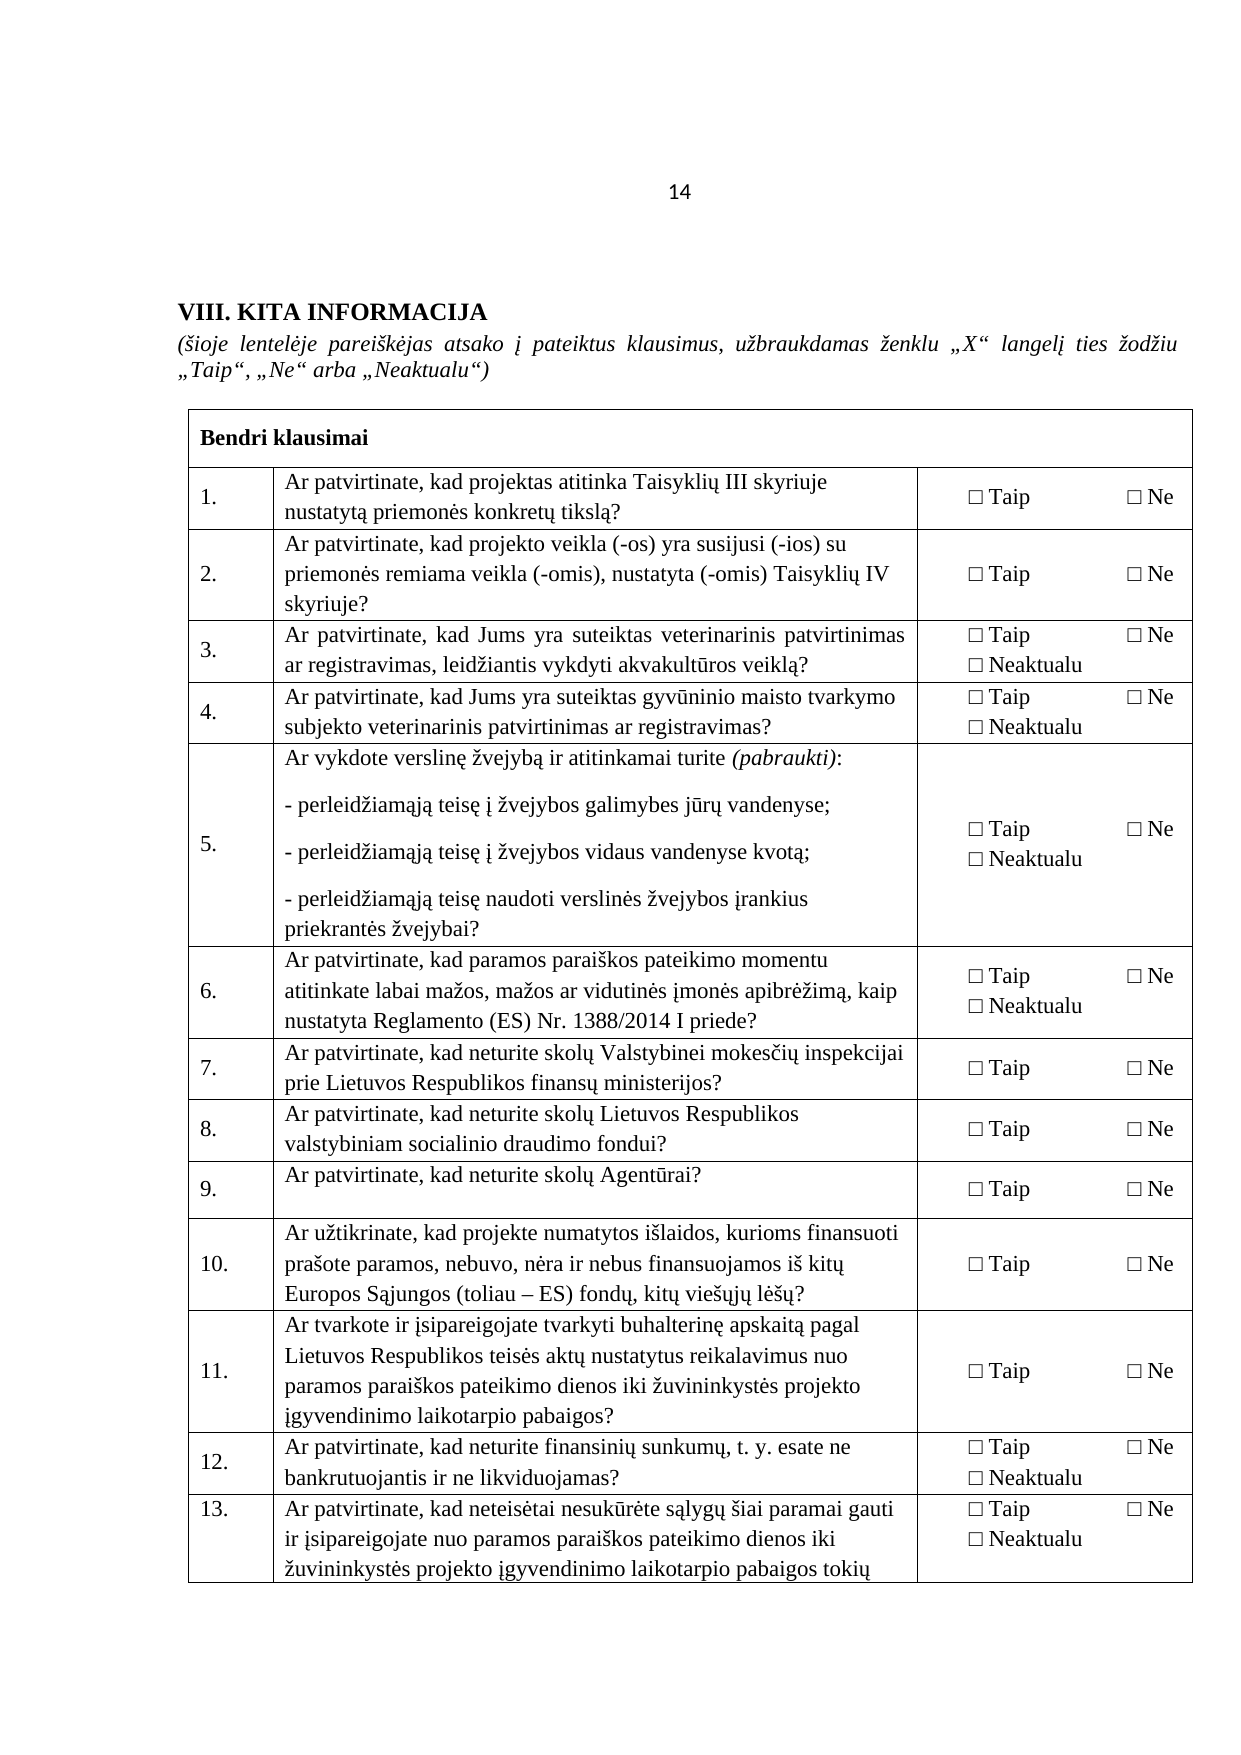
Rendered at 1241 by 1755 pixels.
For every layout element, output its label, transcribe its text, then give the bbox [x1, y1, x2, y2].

table_cell 5. [189, 744, 273, 946]
table_cell Ar patvirtinate, kad neturite skolų Lietuvos Respublikos valstybiniam socialinio draudimo fondui? [274, 1100, 917, 1161]
table_cell Ar patvirtinate, kad Jums yra suteiktas veterinarinis patvirtinimas ar registravimas, leidžiantis vykdyti akvakultūros veiklą? [274, 621, 917, 682]
table_cell Ar patvirtinate, kad Jums yra suteiktas gyvūninio maisto tvarkymo subjekto veterinarinis patvirtinimas ar registravimas? [274, 683, 917, 743]
table_cell Ar vykdote verslinę žvejybą ir atitinkamai turite (pabraukti): - perleidžiamąją teisę į žvejybos galimybes jūrų vandenyse; - perleidžiamąją teisę į žvejybos vidaus vandenyse kvotą; - perleidžiamąją teisę naudoti verslinės žvejybos įrankius priekrantės žvejybai? [274, 744, 917, 946]
table_cell 13. [189, 1495, 273, 1582]
table_cell 6. [189, 947, 273, 1038]
table_cell 1. [189, 468, 273, 528]
table_cell 8. [189, 1100, 273, 1161]
table_cell □ Taip □ Ne □ Neaktualu [918, 1433, 1192, 1494]
table_cell 9. [189, 1162, 273, 1218]
table_cell Ar patvirtinate, kad projektas atitinka Taisyklių III skyriuje nustatytą priemonės konkretų tikslą? [274, 468, 917, 528]
table_cell □ Taip □ Ne □ Neaktualu [918, 744, 1192, 946]
table_cell 2. [189, 530, 273, 620]
table_cell Ar patvirtinate, kad neteisėtai nesukūrėte sąlygų šiai paramai gauti ir įsipareigojate nuo paramos paraiškos pateikimo dienos iki žuvininkystės projekto įgyvendinimo laikotarpio pabaigos tokių [274, 1495, 917, 1582]
table_cell 10. [189, 1219, 273, 1310]
table_cell Ar patvirtinate, kad neturite skolų Agentūrai? [274, 1162, 917, 1218]
table_cell 4. [189, 683, 273, 743]
table_cell Ar patvirtinate, kad neturite skolų Valstybinei mokesčių inspekcijai prie Lietuvos Respublikos finansų ministerijos? [274, 1039, 917, 1099]
table_cell Ar patvirtinate, kad projekto veikla (-os) yra susijusi (-ios) su priemonės remiama veikla (-omis), nustatyta (-omis) Taisyklių IV skyriuje? [274, 530, 917, 620]
table_cell Ar patvirtinate, kad neturite finansinių sunkumų, t. y. esate ne bankrutuojantis ir ne likviduojamas? [274, 1433, 917, 1494]
table_cell 11. [189, 1311, 273, 1432]
table_cell Ar tvarkote ir įsipareigojate tvarkyti buhalterinę apskaitą pagal Lietuvos Respublikos teisės aktų nustatytus reikalavimus nuo paramos paraiškos pateikimo dienos iki žuvininkystės projekto įgyvendinimo laikotarpio pabaigos? [274, 1311, 917, 1432]
table_cell Ar patvirtinate, kad paramos paraiškos pateikimo momentu atitinkate labai mažos, mažos ar vidutinės įmonės apibrėžimą, kaip nustatyta Reglamento (ES) Nr. 1388/2014 I priede? [274, 947, 917, 1038]
table_cell □ Taip □ Ne □ Neaktualu [918, 621, 1192, 682]
table_cell □ Taip □ Ne [918, 1162, 1192, 1218]
table_cell 7. [189, 1039, 273, 1099]
table_cell □ Taip □ Ne [918, 1311, 1192, 1432]
table_header Bendri klausimai [189, 410, 1192, 467]
table_cell 12. [189, 1433, 273, 1494]
table_cell □ Taip □ Ne □ Neaktualu [918, 947, 1192, 1038]
table_cell □ Taip □ Ne [918, 530, 1192, 620]
table_cell □ Taip □ Ne □ Neaktualu [918, 683, 1192, 743]
table_cell □ Taip □ Ne □ Neaktualu [918, 1495, 1192, 1582]
table_cell □ Taip □ Ne [918, 468, 1192, 528]
table_cell 3. [189, 621, 273, 682]
text VIII. KITA INFORMACIJA [177, 297, 1181, 326]
table_cell □ Taip □ Ne [918, 1039, 1192, 1099]
table_cell □ Taip □ Ne [918, 1100, 1192, 1161]
text (šioje lentelėje pareiškėjas atsako į pateiktus klausimus, užbraukdamas ženklu „X“ langelį ties žodžiu „Taip“, „Ne“ arba „Neaktualu“) [177, 330, 1181, 383]
table_cell □ Taip □ Ne [918, 1219, 1192, 1310]
table_cell Ar užtikrinate, kad projekte numatytos išlaidos, kurioms finansuoti prašote paramos, nebuvo, nėra ir nebus finansuojamos iš kitų Europos Sąjungos (toliau – ES) fondų, kitų viešųjų lėšų? [274, 1219, 917, 1310]
